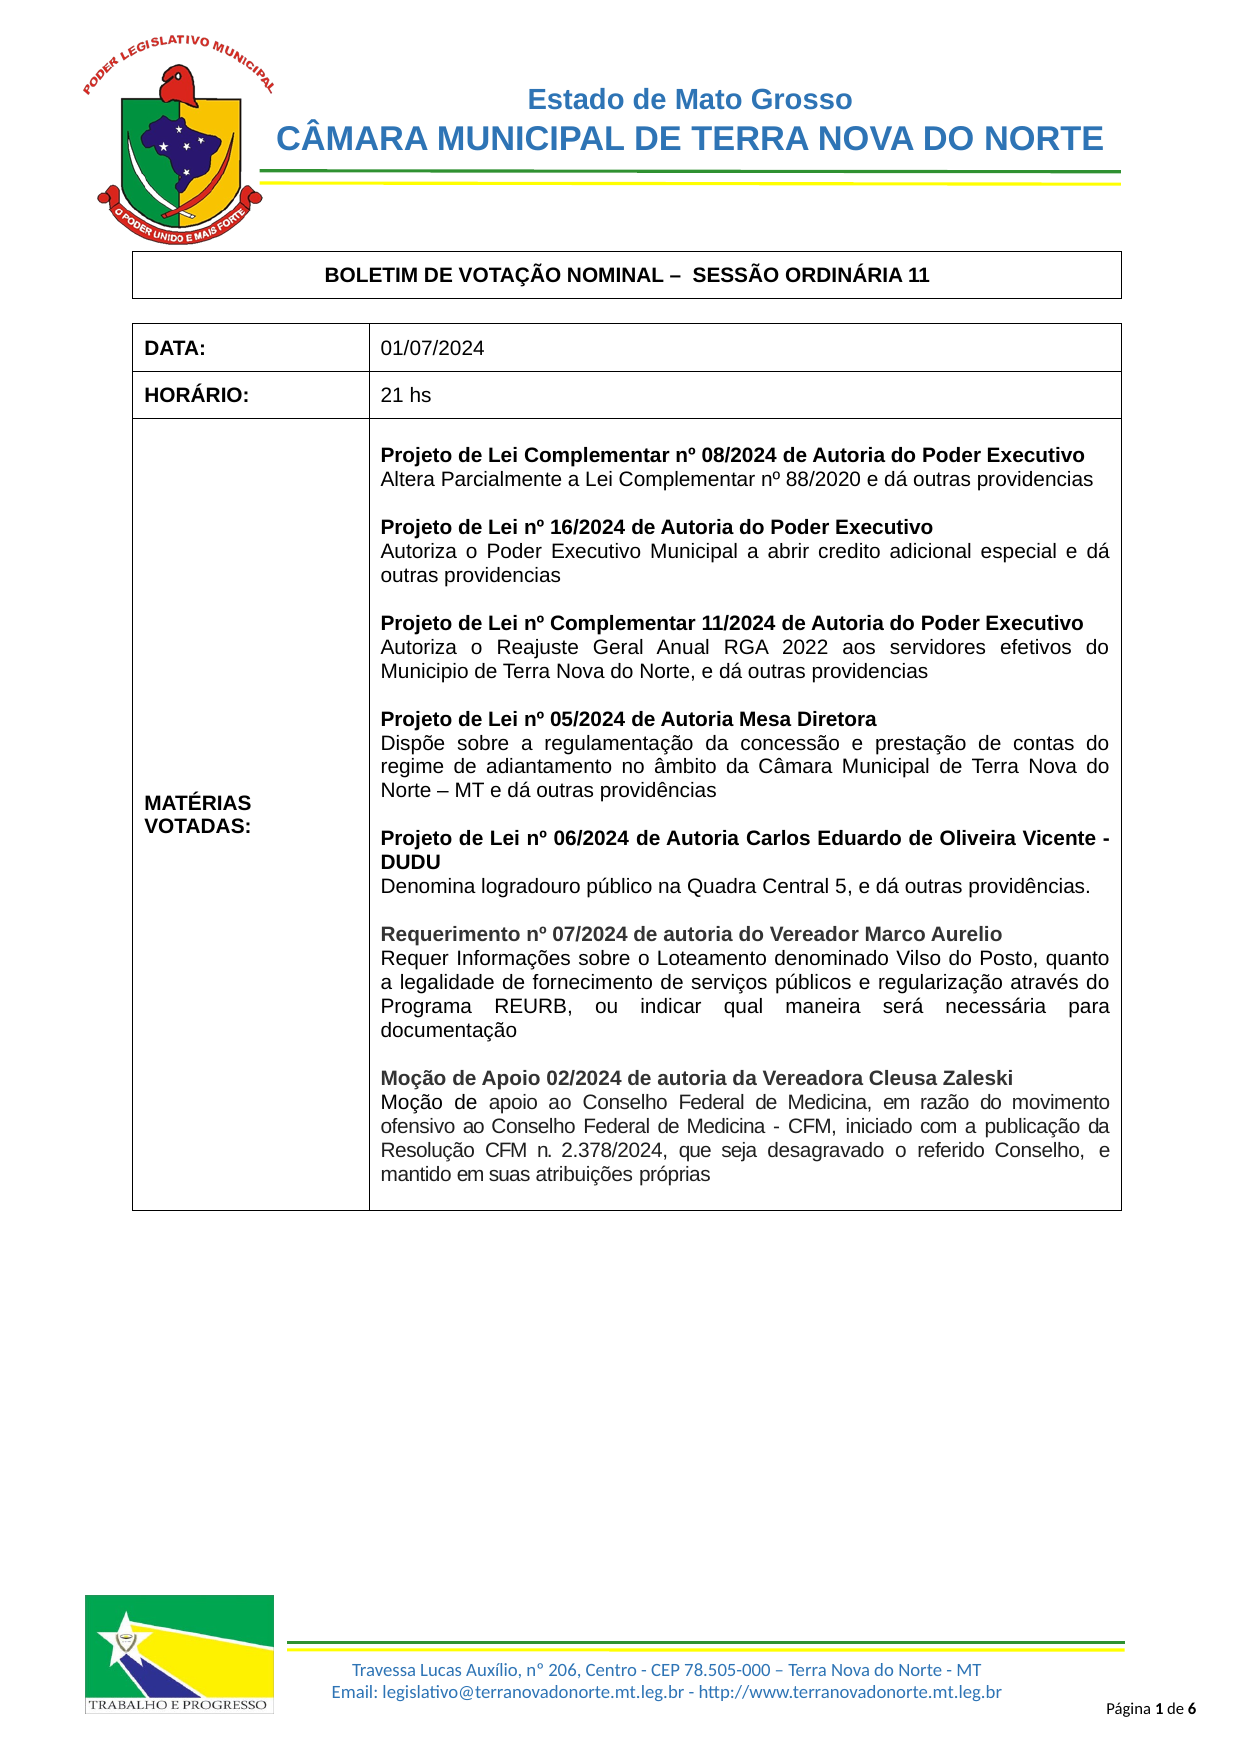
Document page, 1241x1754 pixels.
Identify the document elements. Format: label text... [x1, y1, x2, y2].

table_cell MATÉRIAS VOTADAS: [133, 419, 369, 1209]
table_cell 21 hs [370, 372, 1121, 418]
picture [85, 1595, 274, 1714]
table_cell HORÁRIO: [133, 372, 369, 418]
table_header DATA: [133, 324, 369, 371]
table_cell Projeto de Lei Complementar nº 08/2024 de Autoria do Poder Executivo Altera Parcialmente a Lei Complementar nº 88/2020 e dá outras providencias Projeto de Lei nº 16/2024 de Autoria do Poder Executivo Autoriza o Poder Executivo Municipal a abrir credito adicional especial e dá outras providencias Projeto de Lei nº Complementar 11/2024 de Autoria do Poder Executivo Autoriza o Reajuste Geral Anual RGA 2022 aos servidores efetivos do Municipio de Terra Nova do Norte, e dá outras providencias Projeto de Lei nº 05/2024 de Autoria Mesa Diretora Dispõe sobre a regulamentação da concessão e prestação de contas do regime de adiantamento no âmbito da Câmara Municipal de Terra Nova do Norte – MT e dá outras providências Projeto de Lei nº 06/2024 de Autoria Carlos Eduardo de Oliveira Vicente - DUDU Denomina logradouro público na Quadra Central 5, e dá outras providências. Requerimento nº 07/2024 de autoria do Vereador Marco Aurelio Requer Informações sobre o Loteamento denominado Vilso do Posto, quanto a legalidade de fornecimento de serviços públicos e regularização através do Programa REURB, ou indicar qual maneira será necessária para documentação Moção de Apoio 02/2024 de autoria da Vereadora Cleusa Zaleski Moção de apoio ao Conselho Federal de Medicina, em razão do movimento ofensivo ao Conselho Federal de Medicina - CFM, iniciado com a publicação da Resolução CFM n. 2.378/2024, que seja desagravado o referido Conselho, e mantido em suas atribuições próprias [370, 419, 1121, 1209]
table_header 01/07/2024 [370, 324, 1121, 371]
picture [80, 30, 278, 247]
table_header BOLETIM DE VOTAÇÃO NOMINAL – SESSÃO ORDINÁRIA 11 [133, 252, 1121, 298]
